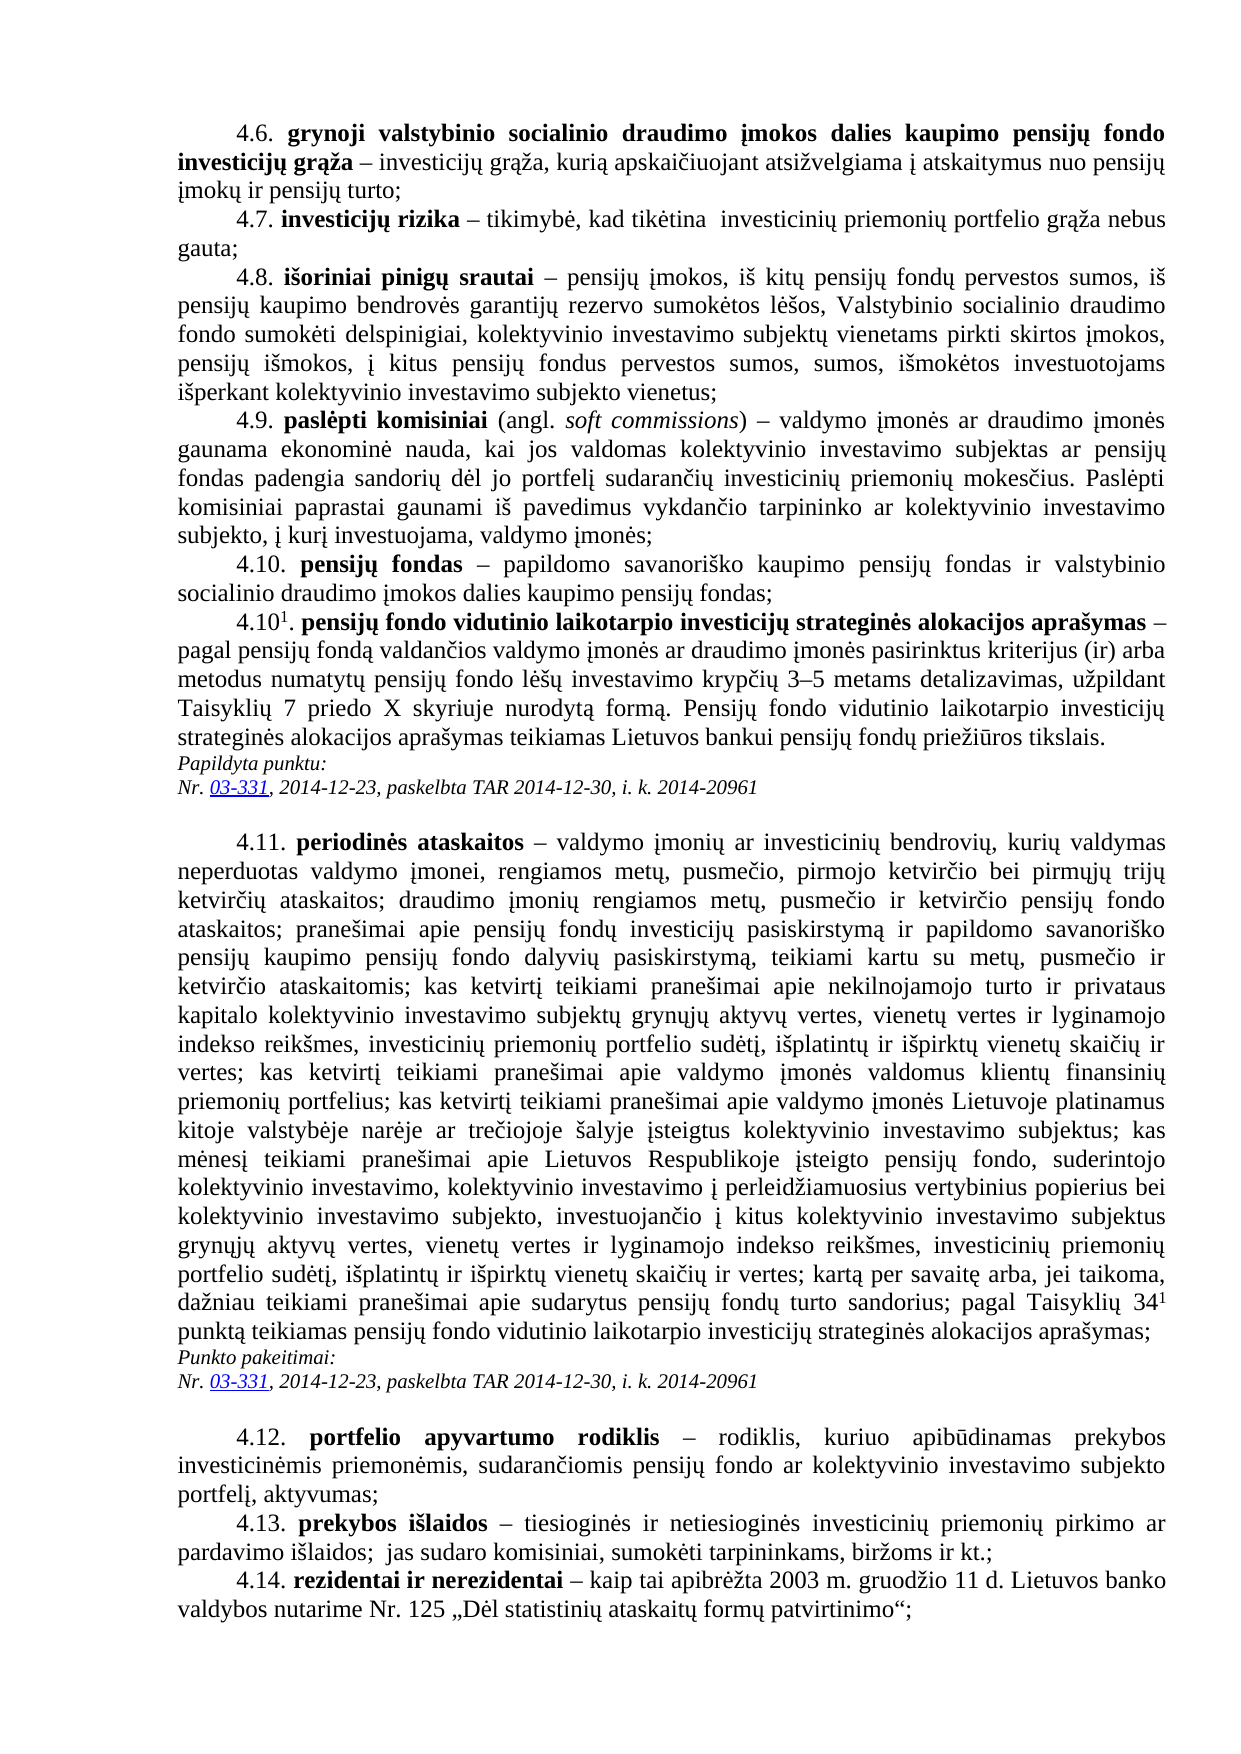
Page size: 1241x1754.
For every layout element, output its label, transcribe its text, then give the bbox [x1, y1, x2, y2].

text Papildyta punktu: [177, 751, 1166, 775]
text 4.14. rezidentai ir nerezidentai – kaip tai apibrėžta 2003 m. gruodžio 11 d. Lietuvos banko valdybos nutarime Nr. 125 „Dėl statistinių ataskaitų formų patvirtinimo“; [177, 1566, 1166, 1623]
text 4.10. pensijų fondas – papildomo savanoriško kaupimo pensijų fondas ir valstybinio socialinio draudimo įmokos dalies kaupimo pensijų fondas; [177, 549, 1166, 607]
text 4.6. grynoji valstybinio socialinio draudimo įmokos dalies kaupimo pensijų fondo investicijų grąža – investicijų grąža, kurią apskaičiuojant atsižvelgiama į atskaitymus nuo pensijų įmokų ir pensijų turto; [177, 118, 1166, 204]
text 4.101. pensijų fondo vidutinio laikotarpio investicijų strateginės alokacijos aprašymas – pagal pensijų fondą valdančios valdymo įmonės ar draudimo įmonės pasirinktus kriterijus (ir) arba metodus numatytų pensijų fondo lėšų investavimo krypčių 3–5 metams detalizavimas, užpildant Taisyklių 7 priedo X skyriuje nurodytą formą. Pensijų fondo vidutinio laikotarpio investicijų strateginės alokacijos aprašymas teikiamas Lietuvos bankui pensijų fondų priežiūros tikslais. [177, 607, 1166, 751]
text 4.13. prekybos išlaidos – tiesioginės ir netiesioginės investicinių priemonių pirkimo ar pardavimo išlaidos; jas sudaro komisiniai, sumokėti tarpininkams, biržoms ir kt.; [177, 1508, 1166, 1566]
text Punkto pakeitimai: [177, 1345, 1166, 1369]
text 4.7. investicijų rizika – tikimybė, kad tikėtina investicinių priemonių portfelio grąža nebus gauta; [177, 204, 1166, 262]
text 4.9. paslėpti komisiniai (angl. soft commissions) – valdymo įmonės ar draudimo įmonės gaunama ekonominė nauda, kai jos valdomas kolektyvinio investavimo subjektas ar pensijų fondas padengia sandorių dėl jo portfelį sudarančių investicinių priemonių mokesčius. Paslėpti komisiniai paprastai gaunami iš pavedimus vykdančio tarpininko ar kolektyvinio investavimo subjekto, į kurį investuojama, valdymo įmonės; [177, 406, 1166, 549]
text 4.8. išoriniai pinigų srautai – pensijų įmokos, iš kitų pensijų fondų pervestos sumos, iš pensijų kaupimo bendrovės garantijų rezervo sumokėtos lėšos, Valstybinio socialinio draudimo fondo sumokėti delspinigiai, kolektyvinio investavimo subjektų vienetams pirkti skirtos įmokos, pensijų išmokos, į kitus pensijų fondus pervestos sumos, sumos, išmokėtos investuotojams išperkant kolektyvinio investavimo subjekto vienetus; [177, 262, 1166, 406]
text 4.11. periodinės ataskaitos – valdymo įmonių ar investicinių bendrovių, kurių valdymas neperduotas valdymo įmonei, rengiamos metų, pusmečio, pirmojo ketvirčio bei pirmųjų trijų ketvirčių ataskaitos; draudimo įmonių rengiamos metų, pusmečio ir ketvirčio pensijų fondo ataskaitos; pranešimai apie pensijų fondų investicijų pasiskirstymą ir papildomo savanoriško pensijų kaupimo pensijų fondo dalyvių pasiskirstymą, teikiami kartu su metų, pusmečio ir ketvirčio ataskaitomis; kas ketvirtį teikiami pranešimai apie nekilnojamojo turto ir privataus kapitalo kolektyvinio investavimo subjektų grynųjų aktyvų vertes, vienetų vertes ir lyginamojo indekso reikšmes, investicinių priemonių portfelio sudėtį, išplatintų ir išpirktų vienetų skaičių ir vertes; kas ketvirtį teikiami pranešimai apie valdymo įmonės valdomus klientų finansinių priemonių portfelius; kas ketvirtį teikiami pranešimai apie valdymo įmonės Lietuvoje platinamus kitoje valstybėje narėje ar trečiojoje šalyje įsteigtus kolektyvinio investavimo subjektus; kas mėnesį teikiami pranešimai apie Lietuvos Respublikoje įsteigto pensijų fondo, suderintojo kolektyvinio investavimo, kolektyvinio investavimo į perleidžiamuosius vertybinius popierius bei kolektyvinio investavimo subjekto, investuojančio į kitus kolektyvinio investavimo subjektus grynųjų aktyvų vertes, vienetų vertes ir lyginamojo indekso reikšmes, investicinių priemonių portfelio sudėtį, išplatintų ir išpirktų vienetų skaičių ir vertes; kartą per savaitę arba, jei taikoma, dažniau teikiami pranešimai apie sudarytus pensijų fondų turto sandorius; pagal Taisyklių 341 punktą teikiamas pensijų fondo vidutinio laikotarpio investicijų strateginės alokacijos aprašymas; [177, 827, 1166, 1345]
text Nr. 03-331, 2014-12-23, paskelbta TAR 2014-12-30, i. k. 2014-20961 [177, 1369, 1166, 1393]
text 4.12. portfelio apyvartumo rodiklis – rodiklis, kuriuo apibūdinamas prekybos investicinėmis priemonėmis, sudarančiomis pensijų fondo ar kolektyvinio investavimo subjekto portfelį, aktyvumas; [177, 1422, 1166, 1508]
text Nr. 03-331, 2014-12-23, paskelbta TAR 2014-12-30, i. k. 2014-20961 [177, 775, 1166, 799]
